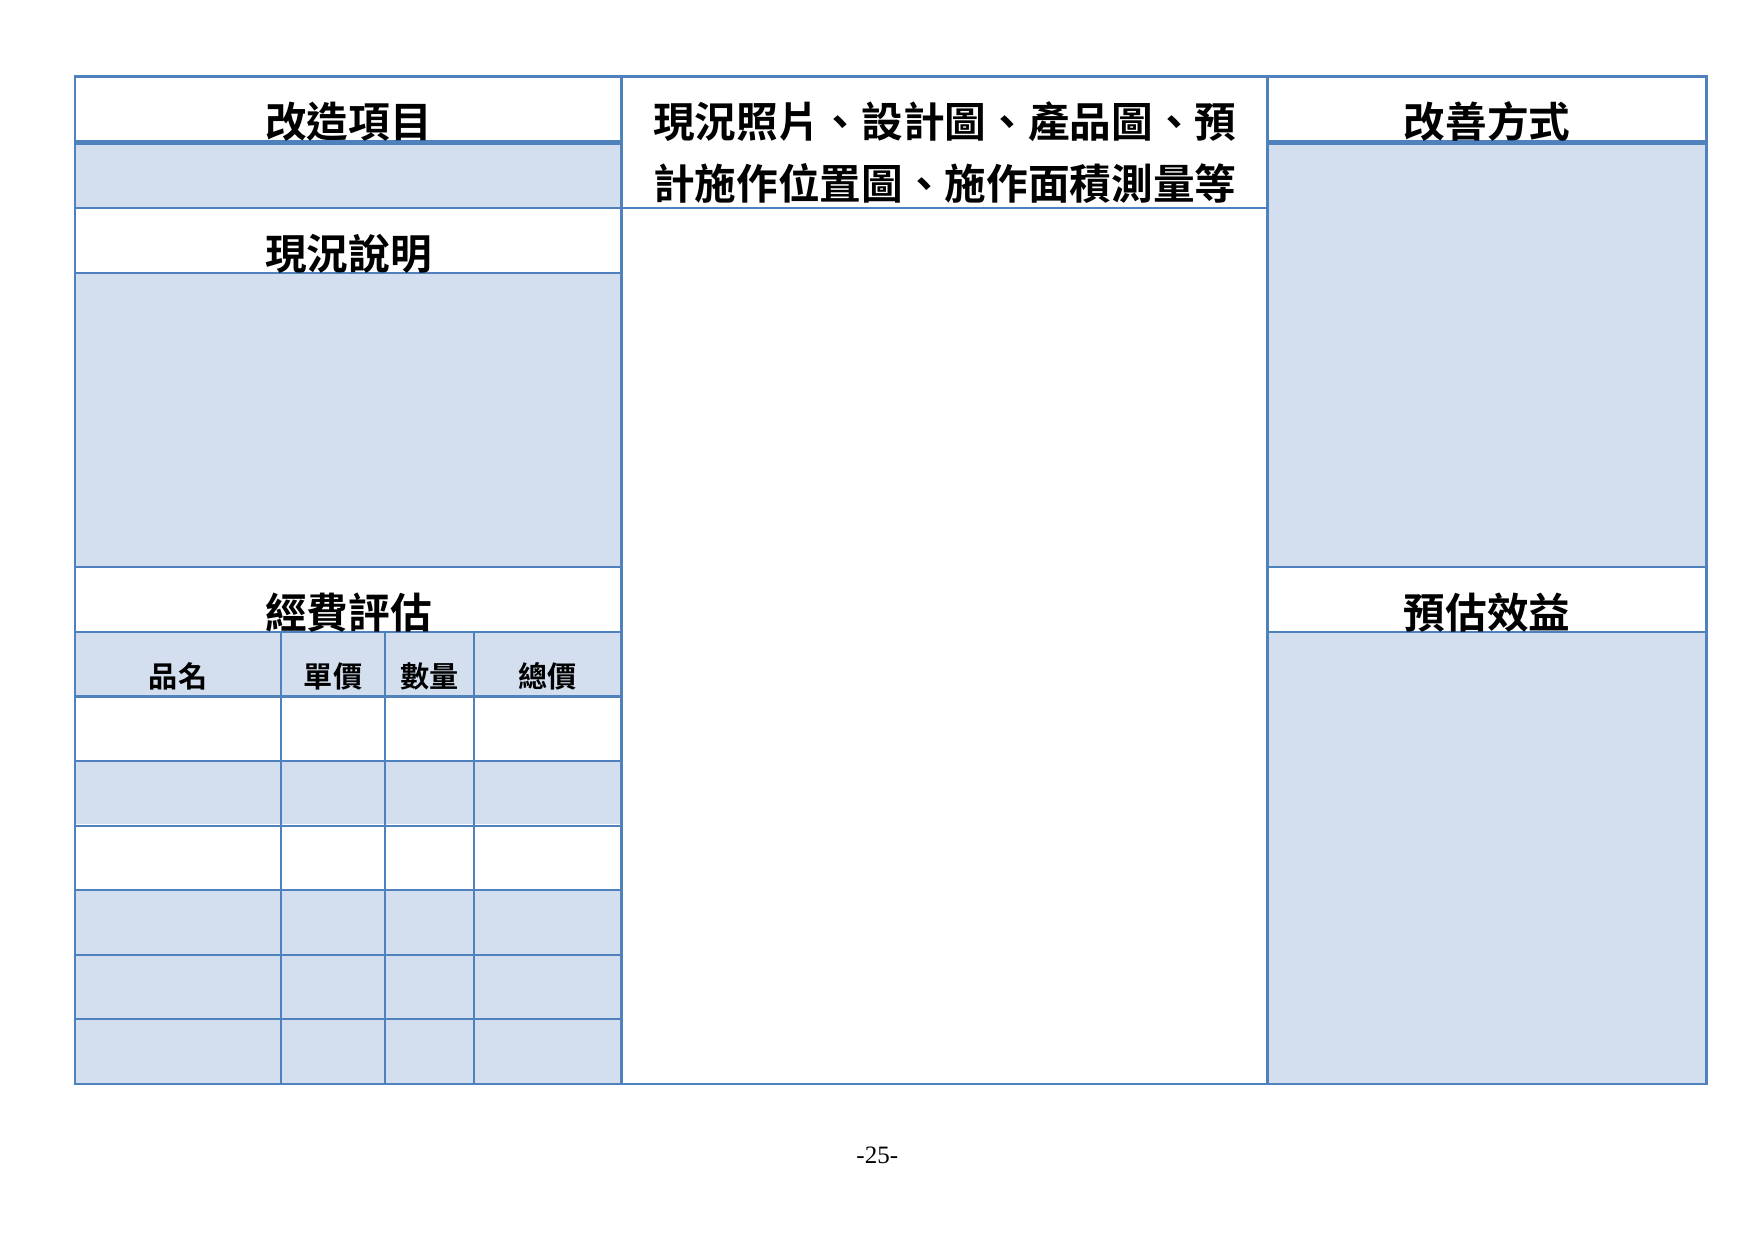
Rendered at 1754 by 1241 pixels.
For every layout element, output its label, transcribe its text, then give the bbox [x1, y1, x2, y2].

table_cell [76, 1020, 280, 1083]
table_cell [282, 827, 384, 889]
table_cell 預估效益 [1269, 568, 1705, 631]
table_cell [282, 762, 384, 824]
table_cell 經費評估 [76, 568, 620, 631]
table_cell [76, 762, 280, 824]
table_cell [386, 698, 473, 760]
table_cell [475, 891, 620, 954]
table_cell [76, 956, 280, 1018]
table_cell [386, 827, 473, 889]
table_cell 數量 [386, 633, 473, 695]
table_cell [1269, 145, 1705, 566]
table_cell 現況說明 [76, 209, 620, 272]
table_cell [475, 698, 620, 760]
table_cell [475, 762, 620, 824]
table_cell [1269, 633, 1705, 1083]
table_cell [282, 1020, 384, 1083]
table_cell [386, 956, 473, 1018]
table_cell [282, 698, 384, 760]
table_cell [282, 891, 384, 954]
table_cell [386, 762, 473, 824]
table_cell 現況照片、設計圖、產品圖、預計施作位置圖、施作面積測量等 [623, 78, 1266, 207]
table_cell [282, 956, 384, 1018]
table_cell 品名 [76, 633, 280, 695]
table_cell [76, 891, 280, 954]
table_cell 總價 [475, 633, 620, 695]
table_cell [76, 827, 280, 889]
table_cell [386, 1020, 473, 1083]
table_cell [475, 827, 620, 889]
table_cell 改善方式 [1269, 78, 1705, 140]
table_cell [76, 698, 280, 760]
table_cell [76, 274, 620, 566]
table_cell [76, 145, 620, 207]
table_cell 單價 [282, 633, 384, 695]
table_cell 改造項目 [76, 78, 620, 140]
table_cell [475, 956, 620, 1018]
table_cell [623, 209, 1266, 1083]
table_cell [386, 891, 473, 954]
table_cell [475, 1020, 620, 1083]
